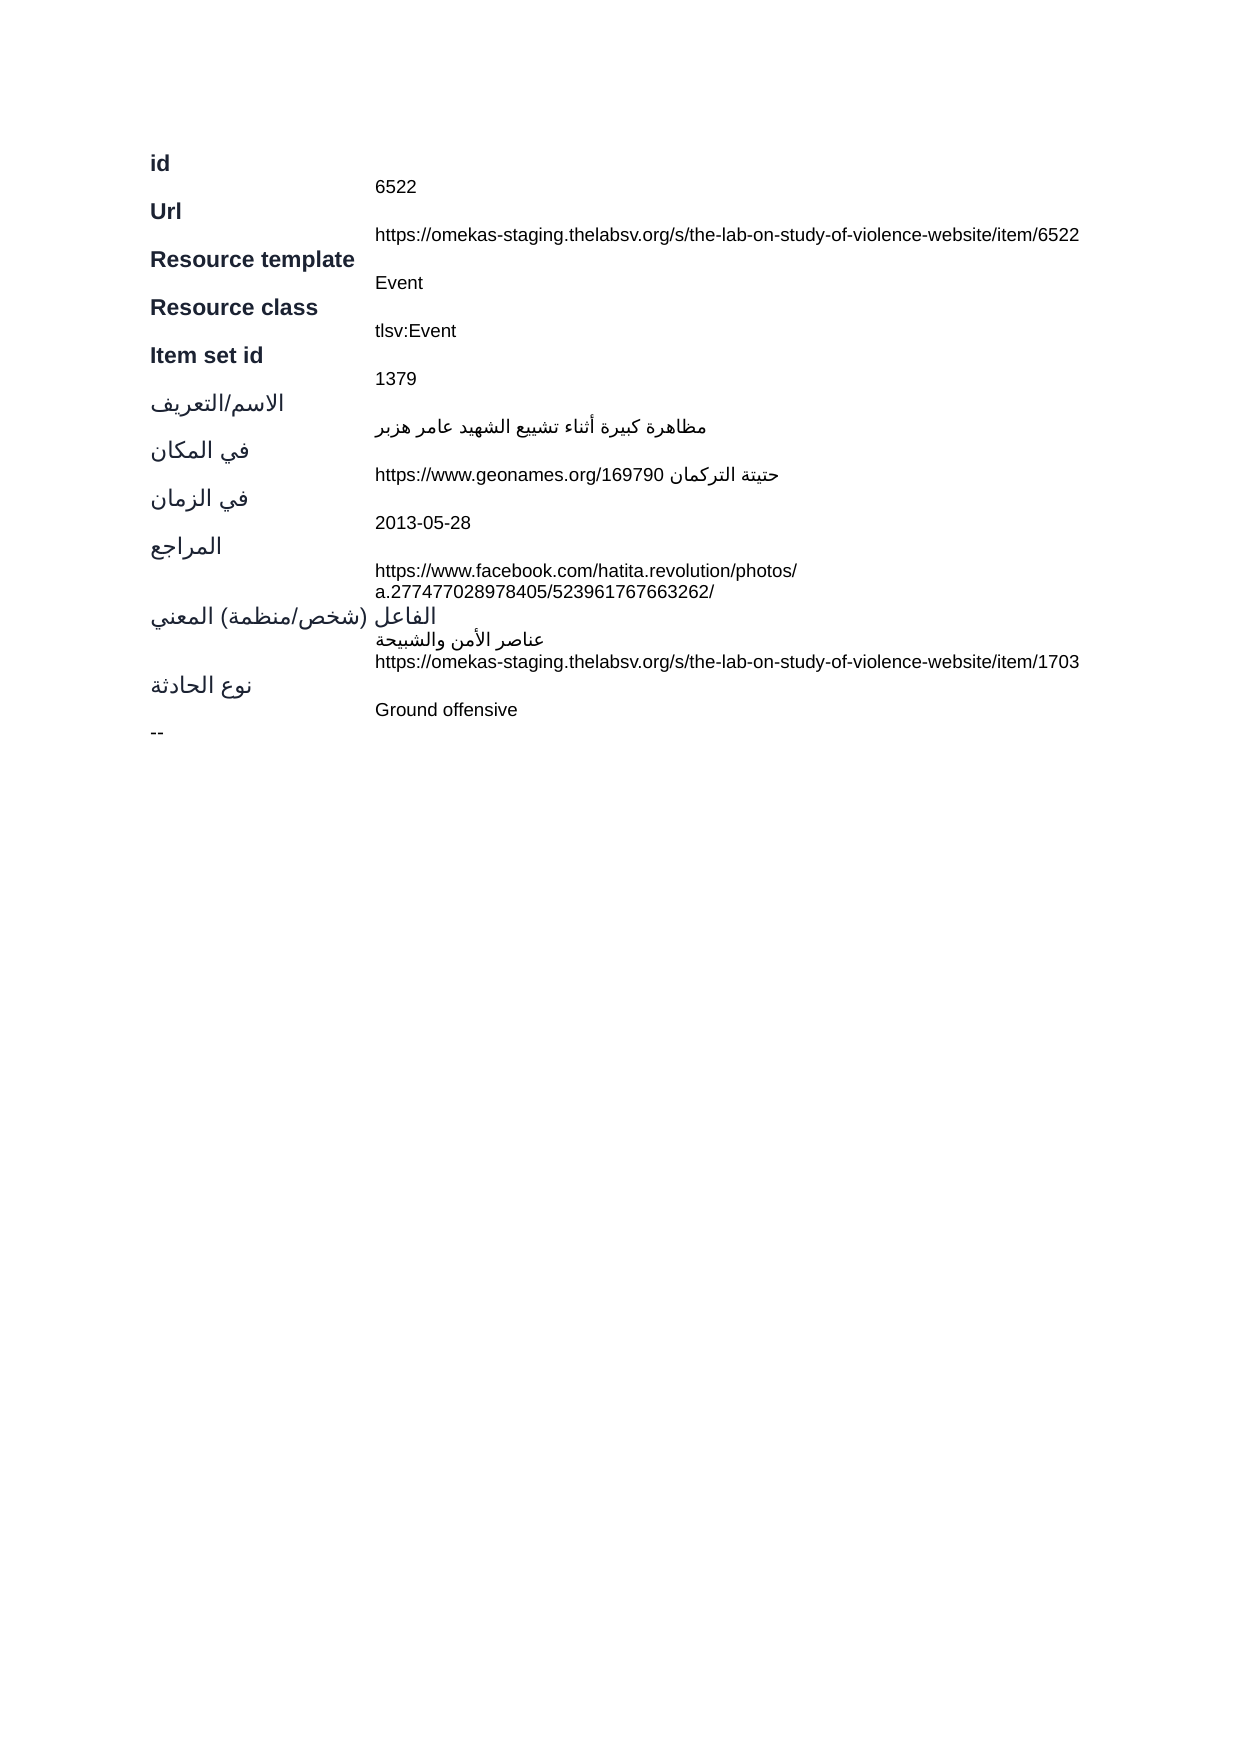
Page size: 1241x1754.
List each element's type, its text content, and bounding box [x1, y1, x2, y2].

text مظاهرة كبيرة أثناء تشييع الشهيد عامر هزبر [375, 416, 1090, 437]
text عناصر الأمن والشبيحة [375, 629, 1090, 651]
text Resource class [150, 294, 1090, 320]
text -- [150, 720, 1090, 744]
text Item set id [150, 342, 1090, 368]
text https://omekas-staging.thelabsv.org/s/the-lab-on-study-of-violence-website/item/1703 [375, 651, 1090, 672]
text الاسم/التعريف [150, 389, 1090, 416]
text Url [150, 198, 1090, 224]
text Ground offensive [375, 699, 1090, 720]
text tlsv:Event [375, 320, 1090, 342]
text https://www.geonames.org/169790 حتيتة التركمان [375, 464, 1090, 485]
text https://www.facebook.com/hatita.revolution/photos/a.277477028978405/523961767663262/ [375, 560, 1090, 603]
text Resource template [150, 246, 1090, 272]
text في المكان [150, 437, 1090, 464]
text الفاعل (شخص/منظمة) المعني [150, 603, 1090, 629]
text نوع الحادثة [150, 672, 1090, 699]
text 2013-05-28 [375, 512, 1090, 533]
text id [150, 150, 1090, 176]
text في الزمان [150, 485, 1090, 512]
text المراجع [150, 533, 1090, 560]
text 6522 [375, 176, 1090, 198]
text Event [375, 272, 1090, 294]
text https://omekas-staging.thelabsv.org/s/the-lab-on-study-of-violence-website/item/6522 [375, 224, 1090, 246]
text 1379 [375, 368, 1090, 389]
